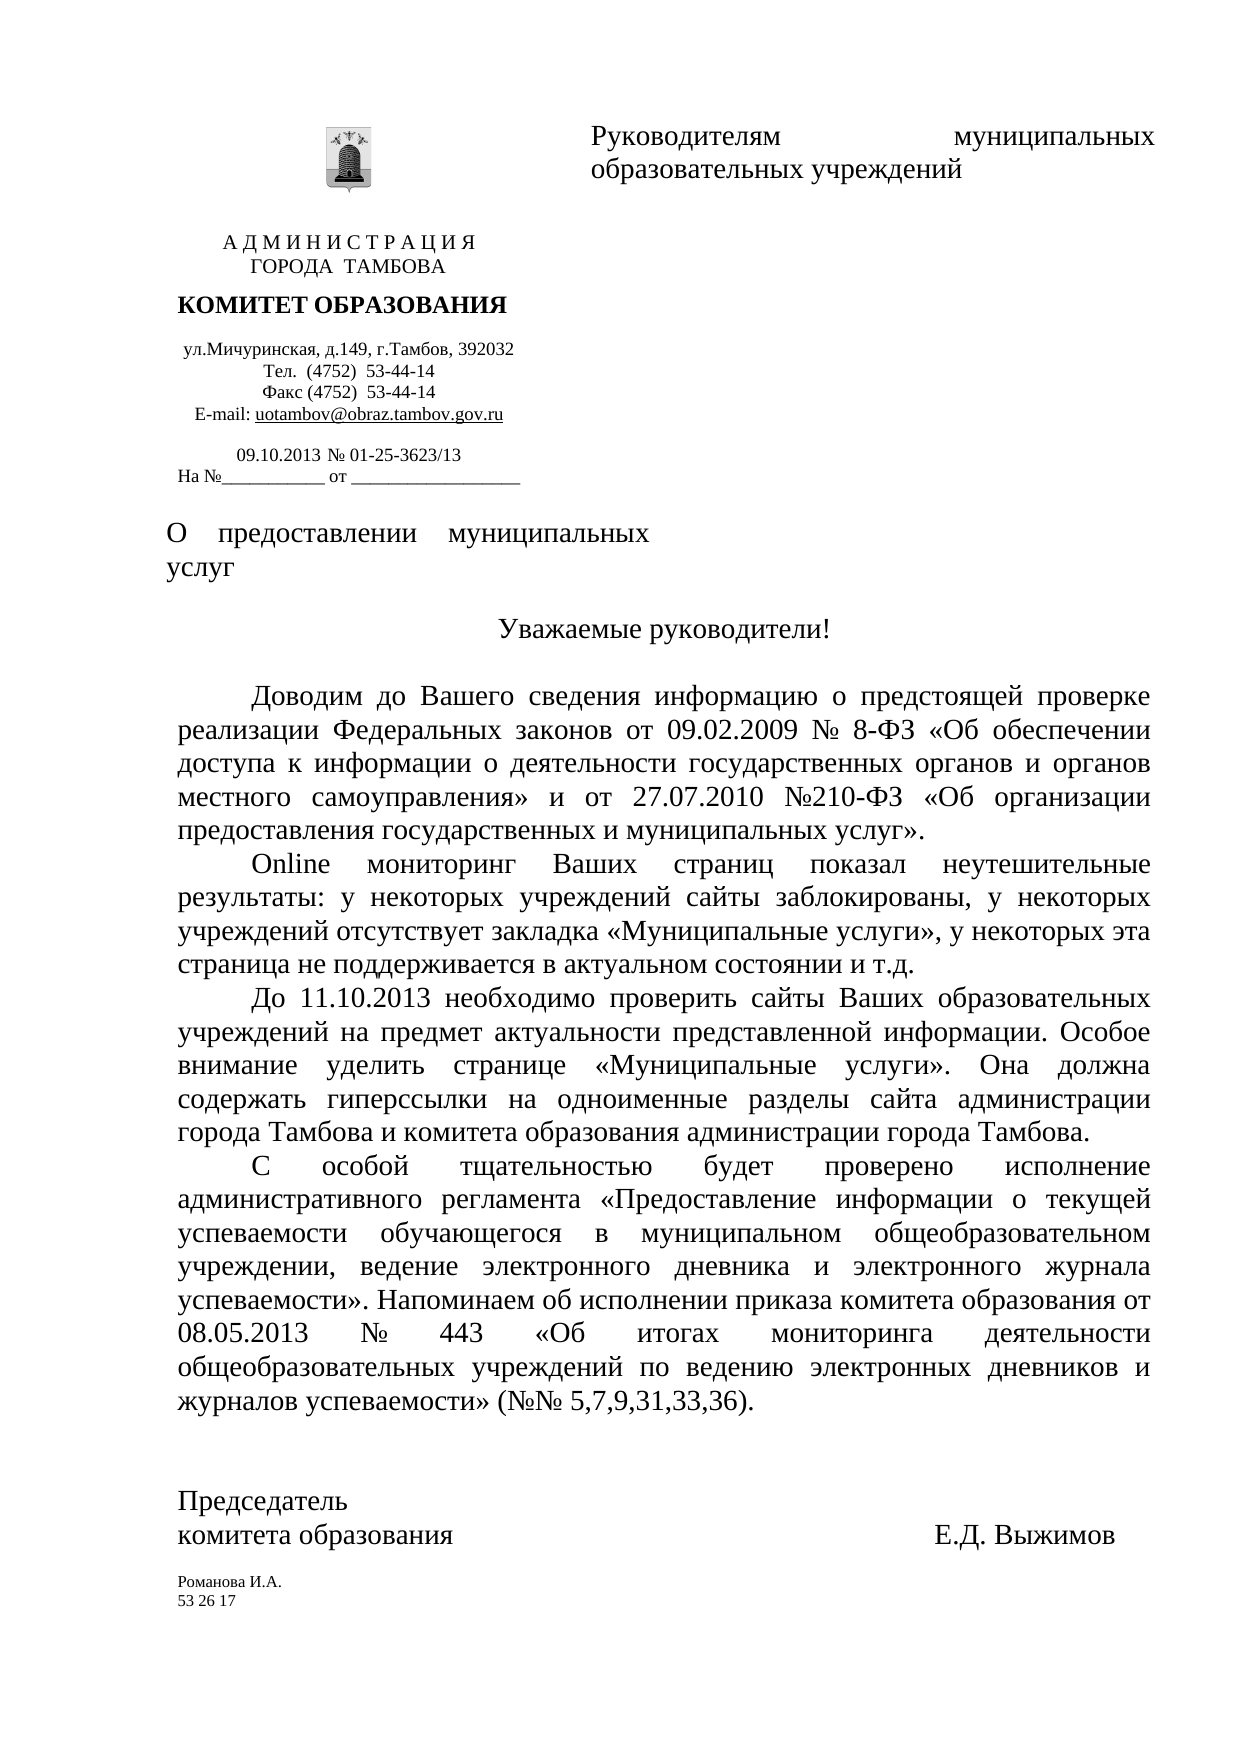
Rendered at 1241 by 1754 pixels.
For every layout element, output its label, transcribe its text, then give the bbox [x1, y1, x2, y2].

text комитета образования Е.Д. Выжимов [177, 1517, 1152, 1550]
text Председатель [177, 1483, 1152, 1517]
text До 11.10.2013 необходимо проверить сайты Ваших образовательных учреждений на предмет актуальности представленной информации. Особое внимание уделить странице «Муниципальные услуги». Она должна содержать гиперссылки на одноименные разделы сайта администрации города Тамбова и комитета образования администрации города Тамбова. [177, 980, 1152, 1148]
table_header А Д М И Н И С Т Р А Ц И Я ГОРОДА ТАМБОВА КОМИТЕТ ОБРАЗОВАНИЯ ул.Мичуринская, д.149, г.Тамбов, 392032 Тел. (4752) 53-44-14 Факс (4752) 53-44-14 E-mail: uotambov@obraz.tambov.gov.ru 09.10.2013 № 01-25-3623/13 На №___________ от __________________ [166, 118, 532, 515]
text Доводим до Вашего сведения информацию о предстоящей проверке реализации Федеральных законов от 09.02.2009 № 8-ФЗ «Об обеспечении доступа к информации о деятельности государственных органов и органов местного самоуправления» и от 27.07.2010 №210-ФЗ «Об организации предоставления государственных и муниципальных услуг». [177, 678, 1152, 846]
table_cell [650, 515, 1133, 582]
table_cell [1133, 515, 1167, 582]
text С особой тщательностью будет проверено исполнение административного регламента «Предоставление информации о текущей успеваемости обучающегося в муниципальном общеобразовательном учреждении, ведение электронного дневника и электронного журнала успеваемости». Напоминаем об исполнении приказа комитета образования от 08.05.2013 № 443 «Об итогах мониторинга деятельности общеобразовательных учреждений по ведению электронных дневников и журналов успеваемости» (№№ 5,7,9,31,33,36). [177, 1148, 1152, 1416]
text 53 26 17 [177, 1591, 1152, 1610]
text Online мониторинг Ваших страниц показал неутешительные результаты: у некоторых учреждений сайты заблокированы, у некоторых учреждений отсутствует закладка «Муниципальные услуги», у некоторых эта страница не поддерживается в актуальном состоянии и т.д. [177, 846, 1152, 980]
text Уважаемые руководители! [177, 611, 1152, 645]
text Романова И.А. [177, 1572, 1152, 1591]
table_header Руководителям муниципальных образовательных учреждений [532, 118, 1167, 515]
table_cell О предоставлении муниципальных услуг [166, 515, 649, 582]
picture [326, 127, 372, 193]
